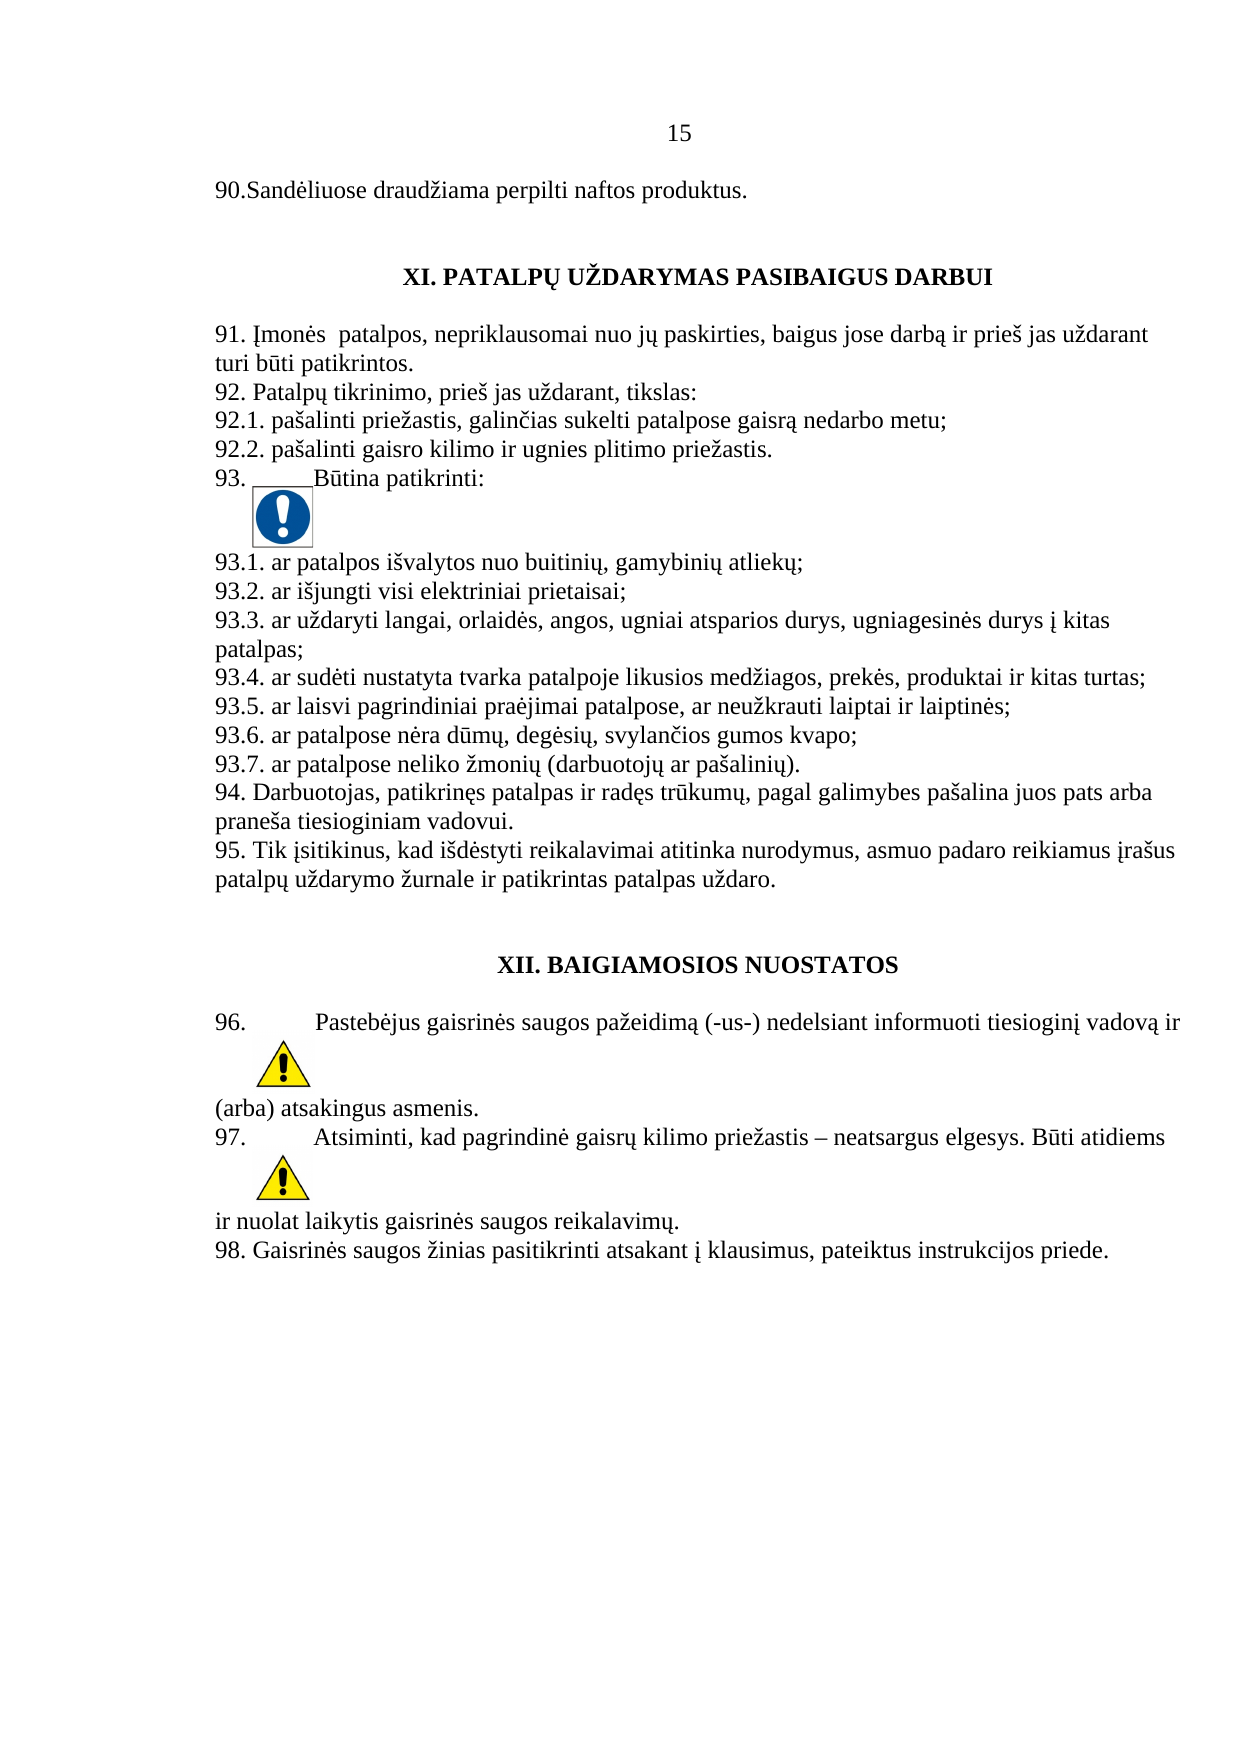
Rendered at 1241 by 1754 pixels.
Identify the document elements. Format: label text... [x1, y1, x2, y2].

text 93.1. ar patalpos išvalytos nuo buitinių, gamybinių atliekų; [215, 547, 1181, 576]
text 92.2. pašalinti gaisro kilimo ir ugnies plitimo priežastis. [215, 434, 1181, 463]
text 97. Atsiminti, kad pagrindinė gaisrų kilimo priežastis – neatsargus elgesys. Būti atidiems ir nuolat laikytis gaisrinės saugos reikalavimų. [215, 1122, 1181, 1235]
text 93.3. ar uždaryti langai, orlaidės, angos, ugniai atsparios durys, ugniagesinės durys į kitas patalpas; [215, 605, 1181, 662]
text 93.6. ar patalpose nėra dūmų, degėsių, svylančios gumos kvapo; [215, 720, 1181, 749]
text 93.4. ar sudėti nustatyta tvarka patalpoje likusios medžiagos, prekės, produktai ir kitas turtas; [215, 662, 1181, 691]
text 93.2. ar išjungti visi elektriniai prietaisai; [215, 576, 1181, 605]
text XI. PATALPŲ UŽDARYMAS PASIBAIGUS DARBUI [215, 262, 1181, 291]
text 93. Būtina patikrinti: [215, 463, 1181, 547]
text 92. Patalpų tikrinimo, prieš jas uždarant, tikslas: [215, 377, 1181, 406]
text 94. Darbuotojas, patikrinęs patalpas ir radęs trūkumų, pagal galimybes pašalina juos pats arba praneša tiesioginiam vadovui. [215, 777, 1181, 835]
text 93.7. ar patalpose neliko žmonių (darbuotojų ar pašalinių). [215, 749, 1181, 777]
text 98. Gaisrinės saugos žinias pasitikrinti atsakant į klausimus, pateiktus instrukcijos priede. [215, 1235, 1181, 1264]
text 92.1. pašalinti priežastis, galinčias sukelti patalpose gaisrą nedarbo metu; [215, 406, 1181, 434]
text 93.5. ar laisvi pagrindiniai praėjimai patalpose, ar neužkrauti laiptai ir laiptinės; [215, 691, 1181, 720]
text 90.Sandėliuose draudžiama perpilti naftos produktus. [215, 176, 1181, 204]
text XII. BAIGIAMOSIOS NUOSTATOS [215, 950, 1181, 979]
text 91. Įmonės patalpos, nepriklausomai nuo jų paskirties, baigus jose darbą ir prieš jas uždarant turi būti patikrintos. [215, 319, 1181, 377]
text 95. Tik įsitikinus, kad išdėstyti reikalavimai atitinka nurodymus, asmuo padaro reikiamus įrašus patalpų uždarymo žurnale ir patikrintas patalpas uždaro. [215, 835, 1181, 892]
text 96. Pastebėjus gaisrinės saugos pažeidimą (-us-) nedelsiant informuoti tiesioginį vadovą ir (arba) atsakingus asmenis. [215, 1007, 1181, 1122]
